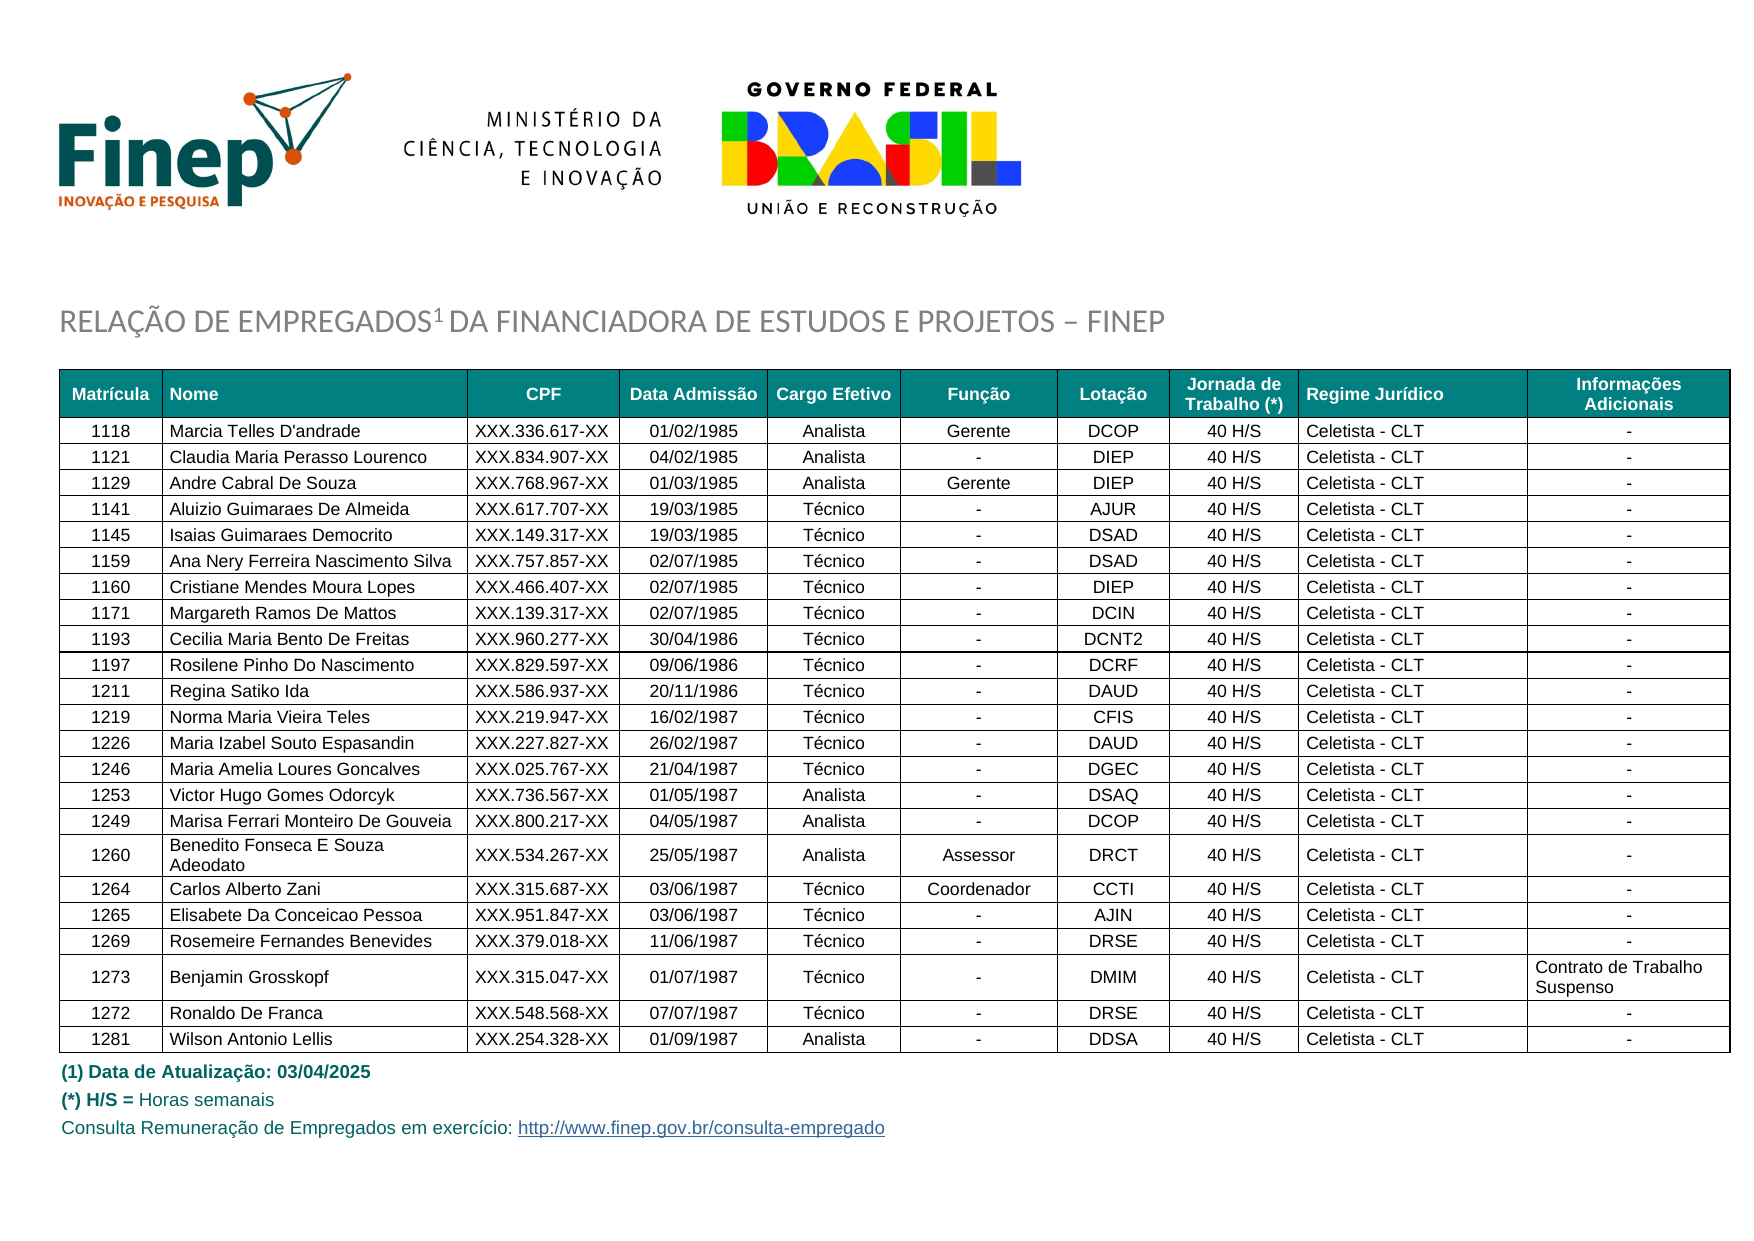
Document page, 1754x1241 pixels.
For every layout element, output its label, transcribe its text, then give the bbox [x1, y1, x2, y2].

table_cell Wilson Antonio Lellis [163, 1027, 467, 1052]
table_cell - [901, 903, 1057, 928]
table_cell - [901, 1027, 1057, 1052]
table_cell 1253 [60, 783, 162, 808]
table_cell 11/06/1987 [620, 929, 767, 954]
table_cell 40 H/S [1170, 809, 1298, 834]
table_cell 03/06/1987 [620, 903, 767, 928]
table_cell Celetista - CLT [1299, 600, 1527, 625]
table_cell 1141 [60, 496, 162, 521]
table_cell DIEP [1058, 444, 1169, 469]
table_cell XXX.227.827-XX [468, 731, 619, 756]
table_cell AJUR [1058, 496, 1169, 521]
table_cell Analista [768, 835, 900, 876]
table_cell 40 H/S [1170, 679, 1298, 703]
table_header Informações Adicionais [1528, 370, 1729, 417]
table_cell Técnico [768, 955, 900, 999]
table_cell - [1528, 783, 1729, 808]
table_cell Celetista - CLT [1299, 470, 1527, 495]
table_cell 09/06/1986 [620, 653, 767, 677]
table_cell Carlos Alberto Zani [163, 877, 467, 902]
table_cell DCOP [1058, 418, 1169, 443]
table_cell - [901, 600, 1057, 625]
table_header Jornada de Trabalho (*) [1170, 370, 1298, 417]
table_cell Rosilene Pinho Do Nascimento [163, 653, 467, 677]
table_cell Analista [768, 783, 900, 808]
table_cell - [1528, 418, 1729, 443]
table_cell Celetista - CLT [1299, 705, 1527, 729]
table_cell Celetista - CLT [1299, 444, 1527, 469]
table_cell - [1528, 835, 1729, 876]
table_cell Celetista - CLT [1299, 955, 1527, 999]
table_cell 40 H/S [1170, 522, 1298, 547]
table_cell 21/04/1987 [620, 757, 767, 782]
table_cell XXX.336.617-XX [468, 418, 619, 443]
table_cell XXX.315.687-XX [468, 877, 619, 902]
table_cell - [1528, 679, 1729, 703]
table_cell Andre Cabral De Souza [163, 470, 467, 495]
table_cell - [1528, 653, 1729, 677]
table_cell - [901, 574, 1057, 599]
table_cell 40 H/S [1170, 626, 1298, 651]
table_cell Celetista - CLT [1299, 548, 1527, 573]
table_cell 26/02/1987 [620, 731, 767, 756]
table_cell Aluizio Guimaraes De Almeida [163, 496, 467, 521]
table_cell AJIN [1058, 903, 1169, 928]
table_cell - [901, 809, 1057, 834]
table_cell Isaias Guimaraes Democrito [163, 522, 467, 547]
table_cell CCTI [1058, 877, 1169, 902]
table_cell 1249 [60, 809, 162, 834]
table_cell XXX.829.597-XX [468, 653, 619, 677]
table_cell Técnico [768, 522, 900, 547]
table_cell XXX.617.707-XX [468, 496, 619, 521]
table_cell Victor Hugo Gomes Odorcyk [163, 783, 467, 808]
table_cell Celetista - CLT [1299, 522, 1527, 547]
table_cell 01/05/1987 [620, 783, 767, 808]
table_cell Analista [768, 1027, 900, 1052]
table_cell Regina Satiko Ida [163, 679, 467, 703]
table_cell DRSE [1058, 1001, 1169, 1026]
table_cell Celetista - CLT [1299, 626, 1527, 651]
table_cell Celetista - CLT [1299, 903, 1527, 928]
table_cell Técnico [768, 496, 900, 521]
table_cell Ronaldo De Franca [163, 1001, 467, 1026]
table_cell Técnico [768, 903, 900, 928]
table_cell Celetista - CLT [1299, 653, 1527, 677]
table_cell 1264 [60, 877, 162, 902]
table_cell - [1528, 522, 1729, 547]
table_cell Celetista - CLT [1299, 877, 1527, 902]
table_cell 40 H/S [1170, 757, 1298, 782]
table_cell Marcia Telles D'andrade [163, 418, 467, 443]
table_cell 19/03/1985 [620, 496, 767, 521]
table_cell Celetista - CLT [1299, 418, 1527, 443]
table_cell Gerente [901, 418, 1057, 443]
table_cell Técnico [768, 574, 900, 599]
table_cell 01/07/1987 [620, 955, 767, 999]
table_cell DCRF [1058, 653, 1169, 677]
table_cell 1265 [60, 903, 162, 928]
table_cell - [901, 653, 1057, 677]
table_cell 1246 [60, 757, 162, 782]
table_cell Técnico [768, 1001, 900, 1026]
table_cell 1269 [60, 929, 162, 954]
table_cell DSAD [1058, 548, 1169, 573]
table_cell - [1528, 574, 1729, 599]
table_cell Marisa Ferrari Monteiro De Gouveia [163, 809, 467, 834]
table_cell 40 H/S [1170, 1027, 1298, 1052]
table_cell 40 H/S [1170, 731, 1298, 756]
table_cell DAUD [1058, 731, 1169, 756]
table_cell Técnico [768, 705, 900, 729]
table_cell - [901, 955, 1057, 999]
table_cell - [1528, 548, 1729, 573]
table_cell Cristiane Mendes Moura Lopes [163, 574, 467, 599]
table_cell - [901, 1001, 1057, 1026]
table_cell 03/06/1987 [620, 877, 767, 902]
table_cell 1145 [60, 522, 162, 547]
table_cell 40 H/S [1170, 418, 1298, 443]
table_cell 1219 [60, 705, 162, 729]
table_cell 40 H/S [1170, 783, 1298, 808]
table_cell 01/03/1985 [620, 470, 767, 495]
table_cell 07/07/1987 [620, 1001, 767, 1026]
table_cell Analista [768, 418, 900, 443]
table_cell Analista [768, 444, 900, 469]
table_cell XXX.960.277-XX [468, 626, 619, 651]
table_cell 1226 [60, 731, 162, 756]
table_cell - [901, 757, 1057, 782]
table_cell Celetista - CLT [1299, 496, 1527, 521]
table_cell - [901, 679, 1057, 703]
table_cell 1197 [60, 653, 162, 677]
table_cell DIEP [1058, 574, 1169, 599]
table_cell 40 H/S [1170, 600, 1298, 625]
table_cell Coordenador [901, 877, 1057, 902]
table_cell Celetista - CLT [1299, 574, 1527, 599]
table_cell 1193 [60, 626, 162, 651]
table_cell DDSA [1058, 1027, 1169, 1052]
table_cell - [901, 783, 1057, 808]
table_cell XXX.757.857-XX [468, 548, 619, 573]
table_cell Maria Izabel Souto Espasandin [163, 731, 467, 756]
table_cell Cecilia Maria Bento De Freitas [163, 626, 467, 651]
table_cell 40 H/S [1170, 574, 1298, 599]
table_cell - [901, 705, 1057, 729]
table_cell - [1528, 496, 1729, 521]
table_cell DCOP [1058, 809, 1169, 834]
table_cell - [1528, 731, 1729, 756]
table_cell - [1528, 1027, 1729, 1052]
table_cell 40 H/S [1170, 929, 1298, 954]
table_cell DCNT2 [1058, 626, 1169, 651]
table_cell XXX.548.568-XX [468, 1001, 619, 1026]
table_cell 25/05/1987 [620, 835, 767, 876]
table_header Cargo Efetivo [768, 370, 900, 417]
table_cell XXX.025.767-XX [468, 757, 619, 782]
table_cell 19/03/1985 [620, 522, 767, 547]
table_cell 1160 [60, 574, 162, 599]
table_cell XXX.534.267-XX [468, 835, 619, 876]
table_cell Técnico [768, 877, 900, 902]
table_cell Margareth Ramos De Mattos [163, 600, 467, 625]
table_cell Técnico [768, 548, 900, 573]
table_cell DGEC [1058, 757, 1169, 782]
table_cell 1129 [60, 470, 162, 495]
table_cell Celetista - CLT [1299, 679, 1527, 703]
table_cell 04/05/1987 [620, 809, 767, 834]
table_cell 01/09/1987 [620, 1027, 767, 1052]
table_cell 40 H/S [1170, 1001, 1298, 1026]
table_cell Ana Nery Ferreira Nascimento Silva [163, 548, 467, 573]
table_cell Celetista - CLT [1299, 809, 1527, 834]
table_cell XXX.149.317-XX [468, 522, 619, 547]
table_cell 1260 [60, 835, 162, 876]
table_cell 1273 [60, 955, 162, 999]
table_cell Claudia Maria Perasso Lourenco [163, 444, 467, 469]
table_cell - [901, 496, 1057, 521]
table_cell XXX.254.328-XX [468, 1027, 619, 1052]
table_cell - [901, 444, 1057, 469]
table_header Lotação [1058, 370, 1169, 417]
table_cell 02/07/1985 [620, 600, 767, 625]
table_cell - [1528, 600, 1729, 625]
table_cell 1281 [60, 1027, 162, 1052]
table_cell 1272 [60, 1001, 162, 1026]
table_cell - [1528, 470, 1729, 495]
table_cell - [1528, 903, 1729, 928]
table_cell 40 H/S [1170, 835, 1298, 876]
table_cell 16/02/1987 [620, 705, 767, 729]
table_cell - [901, 522, 1057, 547]
table_cell - [1528, 705, 1729, 729]
table_cell Benjamin Grosskopf [163, 955, 467, 999]
table_cell Celetista - CLT [1299, 731, 1527, 756]
table_cell DMIM [1058, 955, 1169, 999]
table_cell 1121 [60, 444, 162, 469]
table_header Matrícula [60, 370, 162, 417]
table_header Nome [163, 370, 467, 417]
table_cell 01/02/1985 [620, 418, 767, 443]
table_cell Norma Maria Vieira Teles [163, 705, 467, 729]
table_cell Celetista - CLT [1299, 1001, 1527, 1026]
table_cell XXX.379.018-XX [468, 929, 619, 954]
table_cell XXX.586.937-XX [468, 679, 619, 703]
table_cell - [901, 548, 1057, 573]
table_cell 1171 [60, 600, 162, 625]
table_cell 30/04/1986 [620, 626, 767, 651]
table_cell Celetista - CLT [1299, 1027, 1527, 1052]
table_cell Contrato de Trabalho Suspenso [1528, 955, 1729, 999]
table_cell Rosemeire Fernandes Benevides [163, 929, 467, 954]
table_cell Elisabete Da Conceicao Pessoa [163, 903, 467, 928]
table_cell - [901, 929, 1057, 954]
table_cell Celetista - CLT [1299, 757, 1527, 782]
table_cell DAUD [1058, 679, 1169, 703]
table_cell XXX.768.967-XX [468, 470, 619, 495]
table_cell Benedito Fonseca E Souza Adeodato [163, 835, 467, 876]
table_cell Gerente [901, 470, 1057, 495]
table_cell Assessor [901, 835, 1057, 876]
table_cell 40 H/S [1170, 705, 1298, 729]
table_cell 02/07/1985 [620, 574, 767, 599]
table_cell 04/02/1985 [620, 444, 767, 469]
table_header Regime Jurídico [1299, 370, 1527, 417]
table_cell XXX.834.907-XX [468, 444, 619, 469]
table_cell - [1528, 1001, 1729, 1026]
table_cell 40 H/S [1170, 444, 1298, 469]
table_cell 20/11/1986 [620, 679, 767, 703]
table_cell Celetista - CLT [1299, 783, 1527, 808]
table_cell Analista [768, 809, 900, 834]
table_cell Celetista - CLT [1299, 929, 1527, 954]
table_cell CFIS [1058, 705, 1169, 729]
table_cell DRCT [1058, 835, 1169, 876]
table_cell DSAQ [1058, 783, 1169, 808]
table_cell DSAD [1058, 522, 1169, 547]
table_cell 40 H/S [1170, 903, 1298, 928]
table_cell 40 H/S [1170, 877, 1298, 902]
table_cell Técnico [768, 757, 900, 782]
table_cell DCIN [1058, 600, 1169, 625]
table_cell Analista [768, 470, 900, 495]
table_cell - [1528, 877, 1729, 902]
table_cell XXX.736.567-XX [468, 783, 619, 808]
table_header Data Admissão [620, 370, 767, 417]
table_cell 40 H/S [1170, 653, 1298, 677]
table_cell XXX.315.047-XX [468, 955, 619, 999]
table_header Função [901, 370, 1057, 417]
table_cell - [901, 626, 1057, 651]
table_cell Maria Amelia Loures Goncalves [163, 757, 467, 782]
table_cell 1211 [60, 679, 162, 703]
table_cell - [901, 731, 1057, 756]
table_cell - [1528, 626, 1729, 651]
table_cell Técnico [768, 626, 900, 651]
table_cell - [1528, 757, 1729, 782]
table_cell Técnico [768, 600, 900, 625]
table_cell XXX.466.407-XX [468, 574, 619, 599]
table_cell 02/07/1985 [620, 548, 767, 573]
table_cell 40 H/S [1170, 955, 1298, 999]
table_cell Técnico [768, 679, 900, 703]
table_cell Técnico [768, 653, 900, 677]
table_cell XXX.951.847-XX [468, 903, 619, 928]
table_cell Técnico [768, 731, 900, 756]
table_cell Celetista - CLT [1299, 835, 1527, 876]
table_cell Técnico [768, 929, 900, 954]
table_cell DIEP [1058, 470, 1169, 495]
table_cell - [1528, 929, 1729, 954]
table_cell 40 H/S [1170, 470, 1298, 495]
table_cell XXX.219.947-XX [468, 705, 619, 729]
table_cell - [1528, 809, 1729, 834]
table_cell 40 H/S [1170, 548, 1298, 573]
table_cell DRSE [1058, 929, 1169, 954]
table_cell - [1528, 444, 1729, 469]
table_cell XXX.800.217-XX [468, 809, 619, 834]
table_cell 1118 [60, 418, 162, 443]
table_cell 40 H/S [1170, 496, 1298, 521]
table_cell 1159 [60, 548, 162, 573]
table_header CPF [468, 370, 619, 417]
table_cell XXX.139.317-XX [468, 600, 619, 625]
